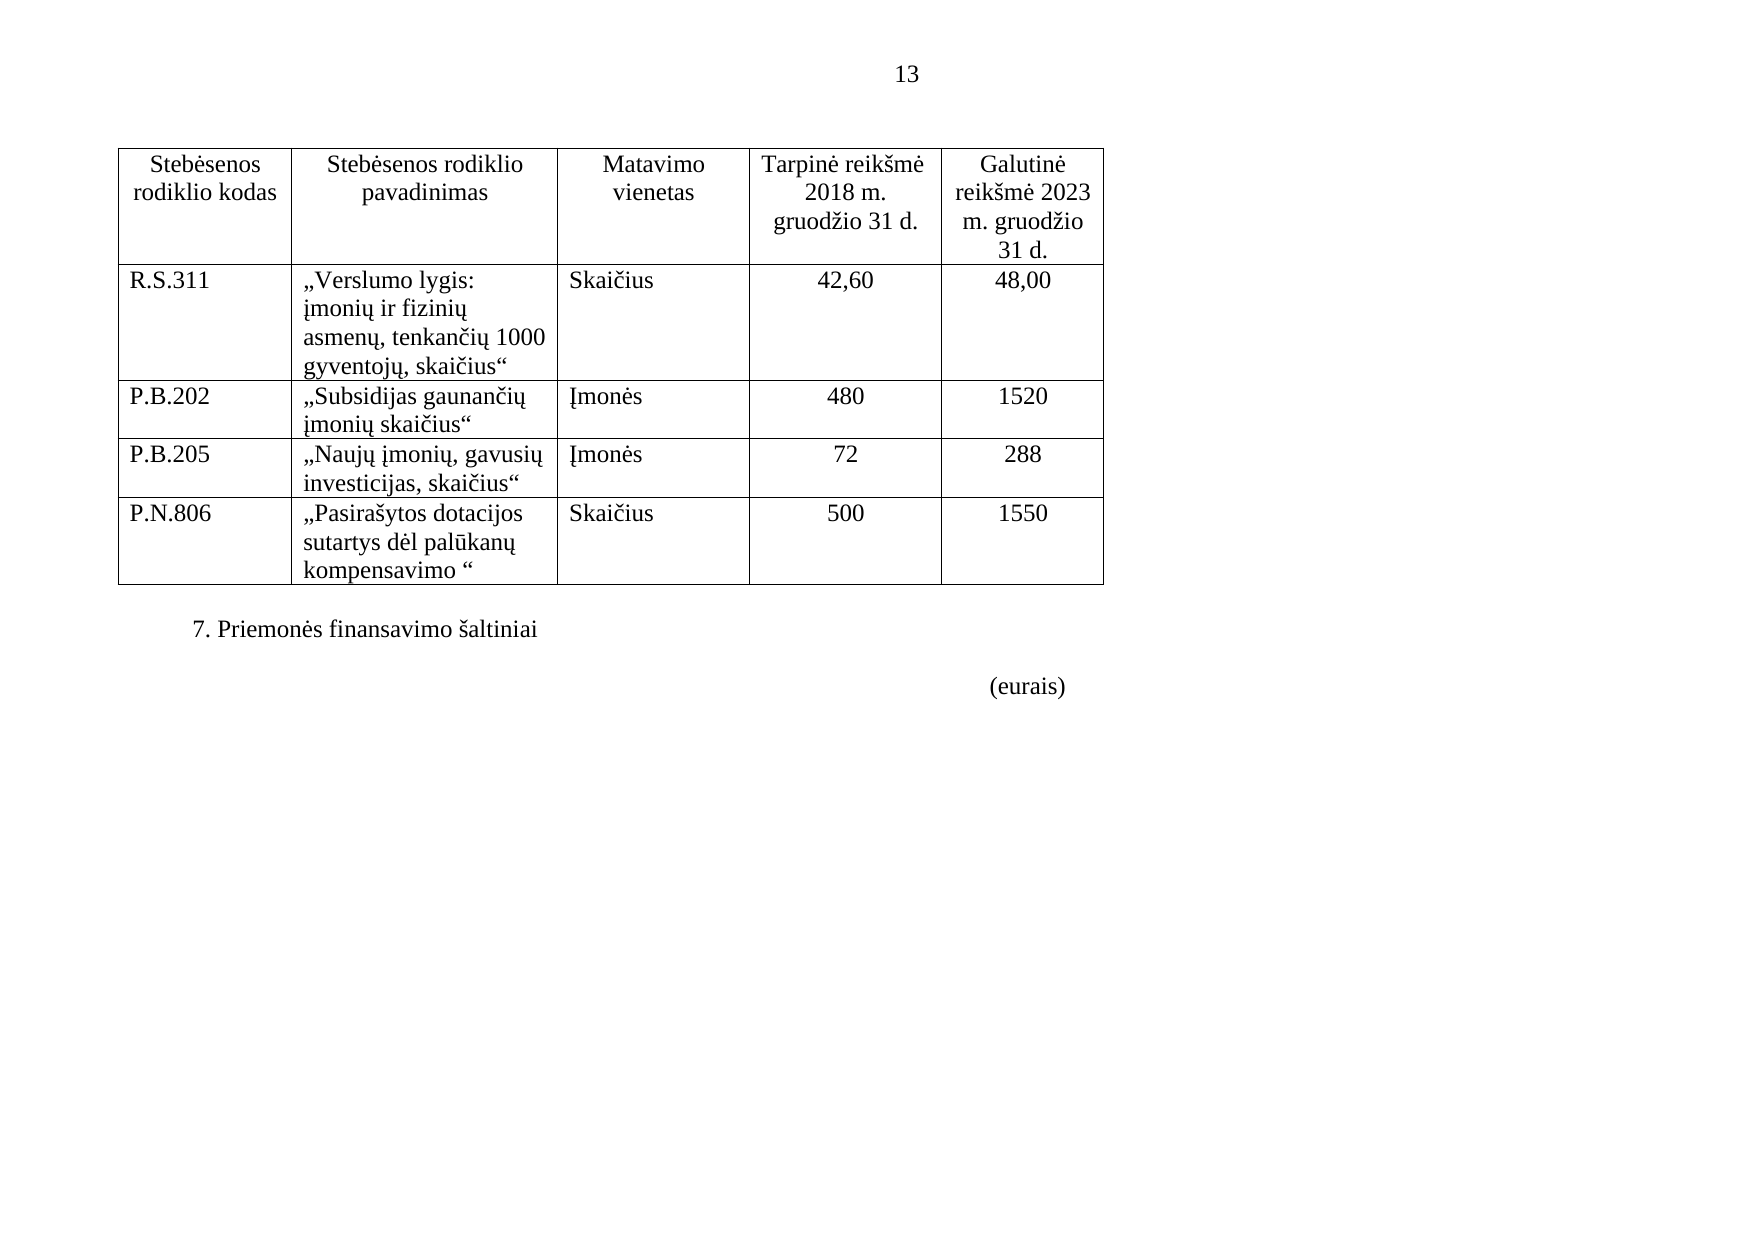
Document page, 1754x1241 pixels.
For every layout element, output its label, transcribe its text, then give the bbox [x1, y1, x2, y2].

table_header Stebėsenos rodiklio pavadinimas [292, 149, 557, 264]
table_cell 500 [750, 498, 941, 584]
table_cell „Pasirašytos dotacijos sutartys dėl palūkanų kompensavimo “ [292, 498, 557, 584]
table_cell 48,00 [942, 265, 1103, 380]
text 7. Priemonės finansavimo šaltiniai [192, 614, 1695, 643]
table_cell P.N.806 [119, 498, 291, 584]
table_cell „Naujų įmonių, gavusių investicijas, skaičius“ [292, 439, 557, 497]
table_cell Įmonės [558, 381, 749, 438]
text (eurais) [118, 671, 1695, 700]
table_cell 288 [942, 439, 1103, 497]
table_cell „Subsidijas gaunančių įmonių skaičius“ [292, 381, 557, 438]
table_cell 72 [750, 439, 941, 497]
table_header Tarpinė reikšmė 2018 m. gruodžio 31 d. [750, 149, 941, 264]
table_cell 42,60 [750, 265, 941, 380]
table_cell 1550 [942, 498, 1103, 584]
table_header Galutinė reikšmė 2023 m. gruodžio 31 d. [942, 149, 1103, 264]
table_cell R.S.311 [119, 265, 291, 380]
table_cell P.B.202 [119, 381, 291, 438]
table_cell 1520 [942, 381, 1103, 438]
table_cell P.B.205 [119, 439, 291, 497]
table_cell Skaičius [558, 498, 749, 584]
table_cell Įmonės [558, 439, 749, 497]
table_header Stebėsenos rodiklio kodas [119, 149, 291, 264]
table_header Matavimo vienetas [558, 149, 749, 264]
table_cell Skaičius [558, 265, 749, 380]
table_cell „Verslumo lygis: įmonių ir fizinių asmenų, tenkančių 1000 gyventojų, skaičius“ [292, 265, 557, 380]
table_cell 480 [750, 381, 941, 438]
